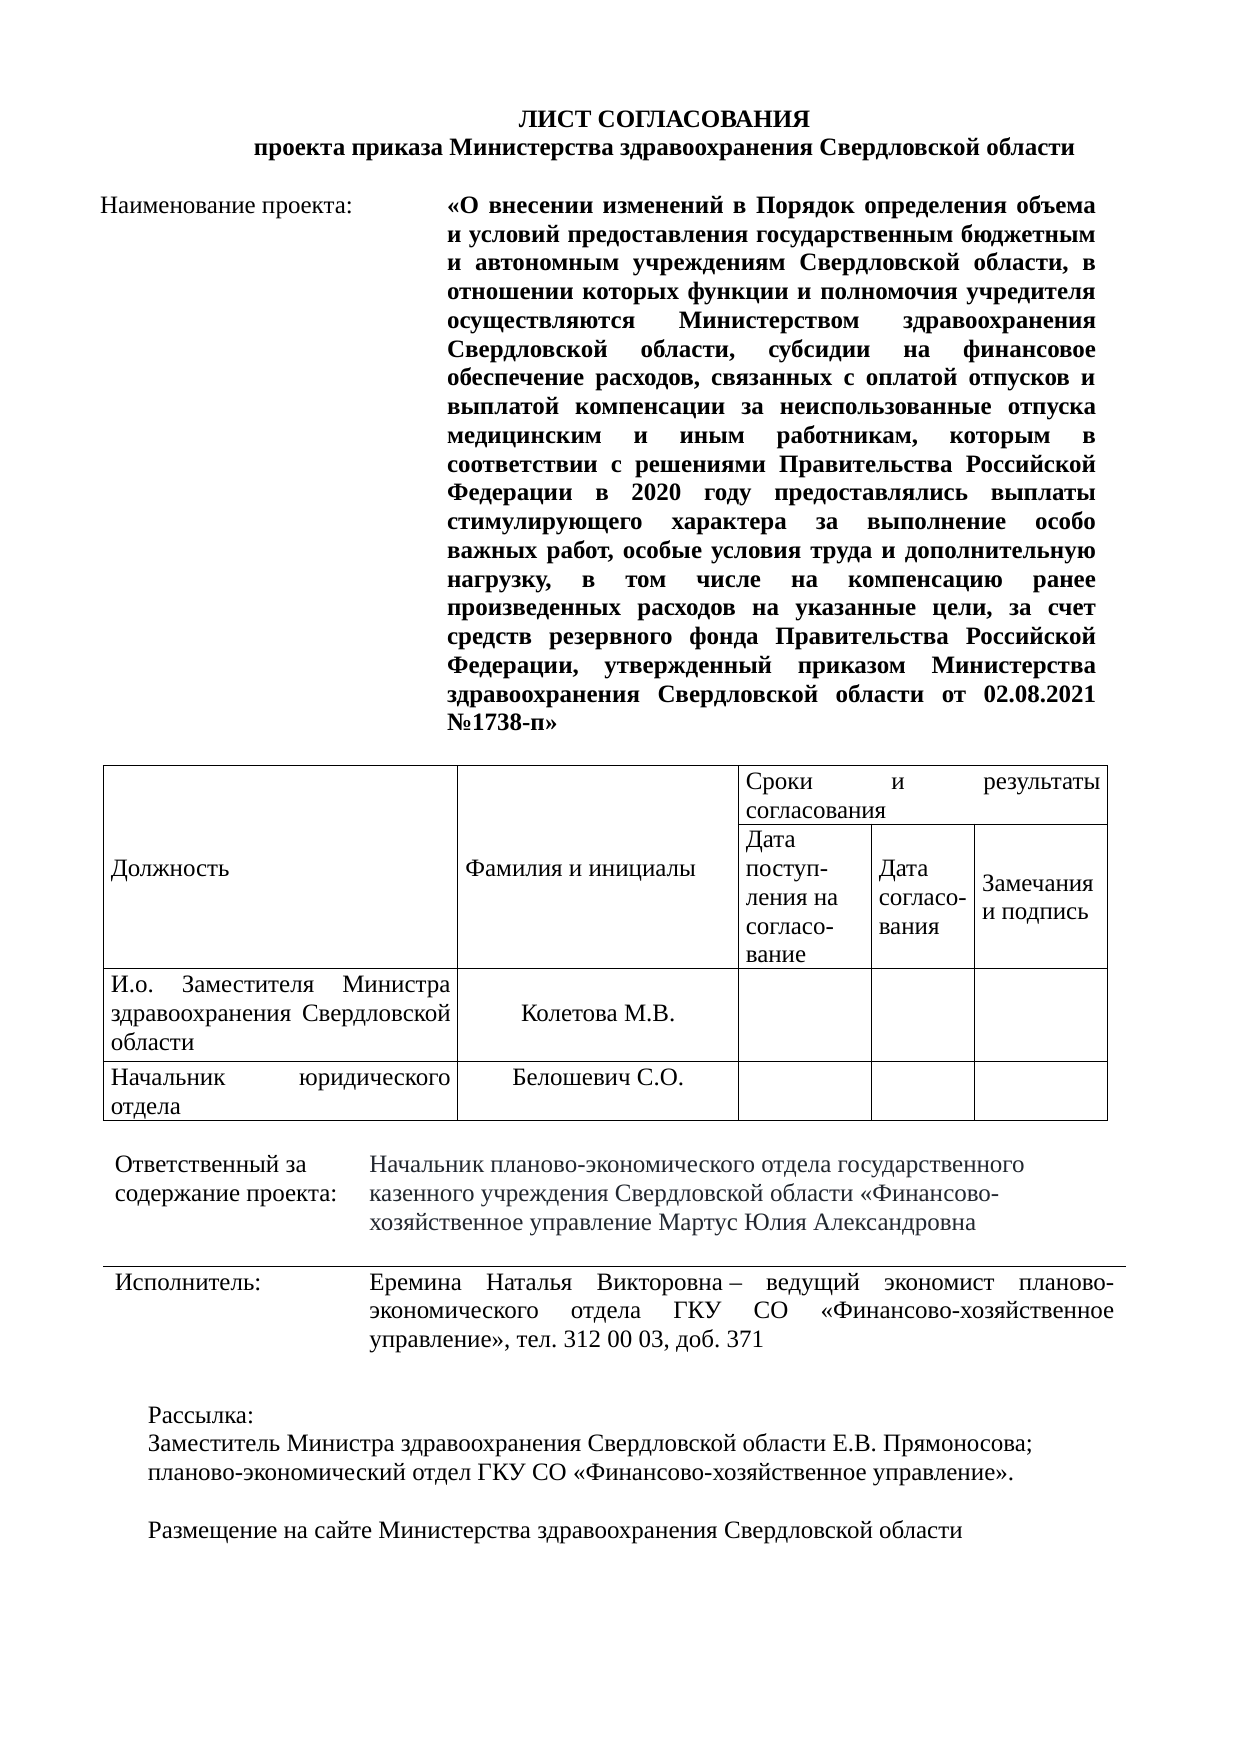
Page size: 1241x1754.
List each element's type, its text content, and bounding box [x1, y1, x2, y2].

table_cell Исполнитель: [103, 1267, 358, 1371]
text Размещение на сайте Министерства здравоохранения Свердловской области [148, 1515, 1181, 1543]
table_cell Должность [104, 766, 457, 968]
text Заместитель Министра здравоохранения Свердловской области Е.В. Прямоносова; [148, 1428, 1181, 1457]
table_cell [975, 969, 1107, 1061]
table_cell [89, 824, 103, 968]
table_cell [975, 1062, 1107, 1120]
table_cell Дата согласо- вания [872, 825, 974, 968]
table_cell [89, 765, 103, 823]
table_cell [739, 1062, 871, 1120]
table_cell Дата поступ- ления на согласо-вание [864, 825, 871, 968]
text ЛИСТ СОГЛАСОВАНИЯ [148, 104, 1181, 132]
text Рассылка: [148, 1400, 1181, 1428]
table_header Ответственный за содержание проекта: [103, 1150, 358, 1266]
table_cell Еремина Наталья Викторовна – ведущий экономист планово-экономического отдела ГКУ СО «Финансово-хозяйственное управление», тел. 312 00 03, доб. 371 [358, 1267, 1126, 1371]
table_header Наименование проекта: [89, 190, 436, 765]
table_cell [872, 969, 974, 1061]
table_cell [872, 1062, 974, 1120]
table_cell [358, 1236, 1126, 1266]
table_cell Замечания и подпись [975, 825, 1107, 968]
table_cell [739, 969, 871, 1061]
text проекта приказа Министерства здравоохранения Свердловской области [148, 132, 1181, 161]
table_cell [89, 968, 103, 1061]
table_cell Фамилия и инициалы [458, 766, 738, 968]
table_cell [89, 1061, 103, 1120]
table_cell Дата поступ- ления на согласо-вание [739, 825, 746, 968]
table_cell И.о. Заместителя Министра здравоохранения Свердловской области [104, 969, 457, 1061]
table_cell Белошевич С.О. [458, 1062, 738, 1120]
text планово-экономический отдел ГКУ СО «Финансово-хозяйственное управление». [148, 1457, 1181, 1486]
table_cell Колетова М.В. [458, 969, 738, 1061]
